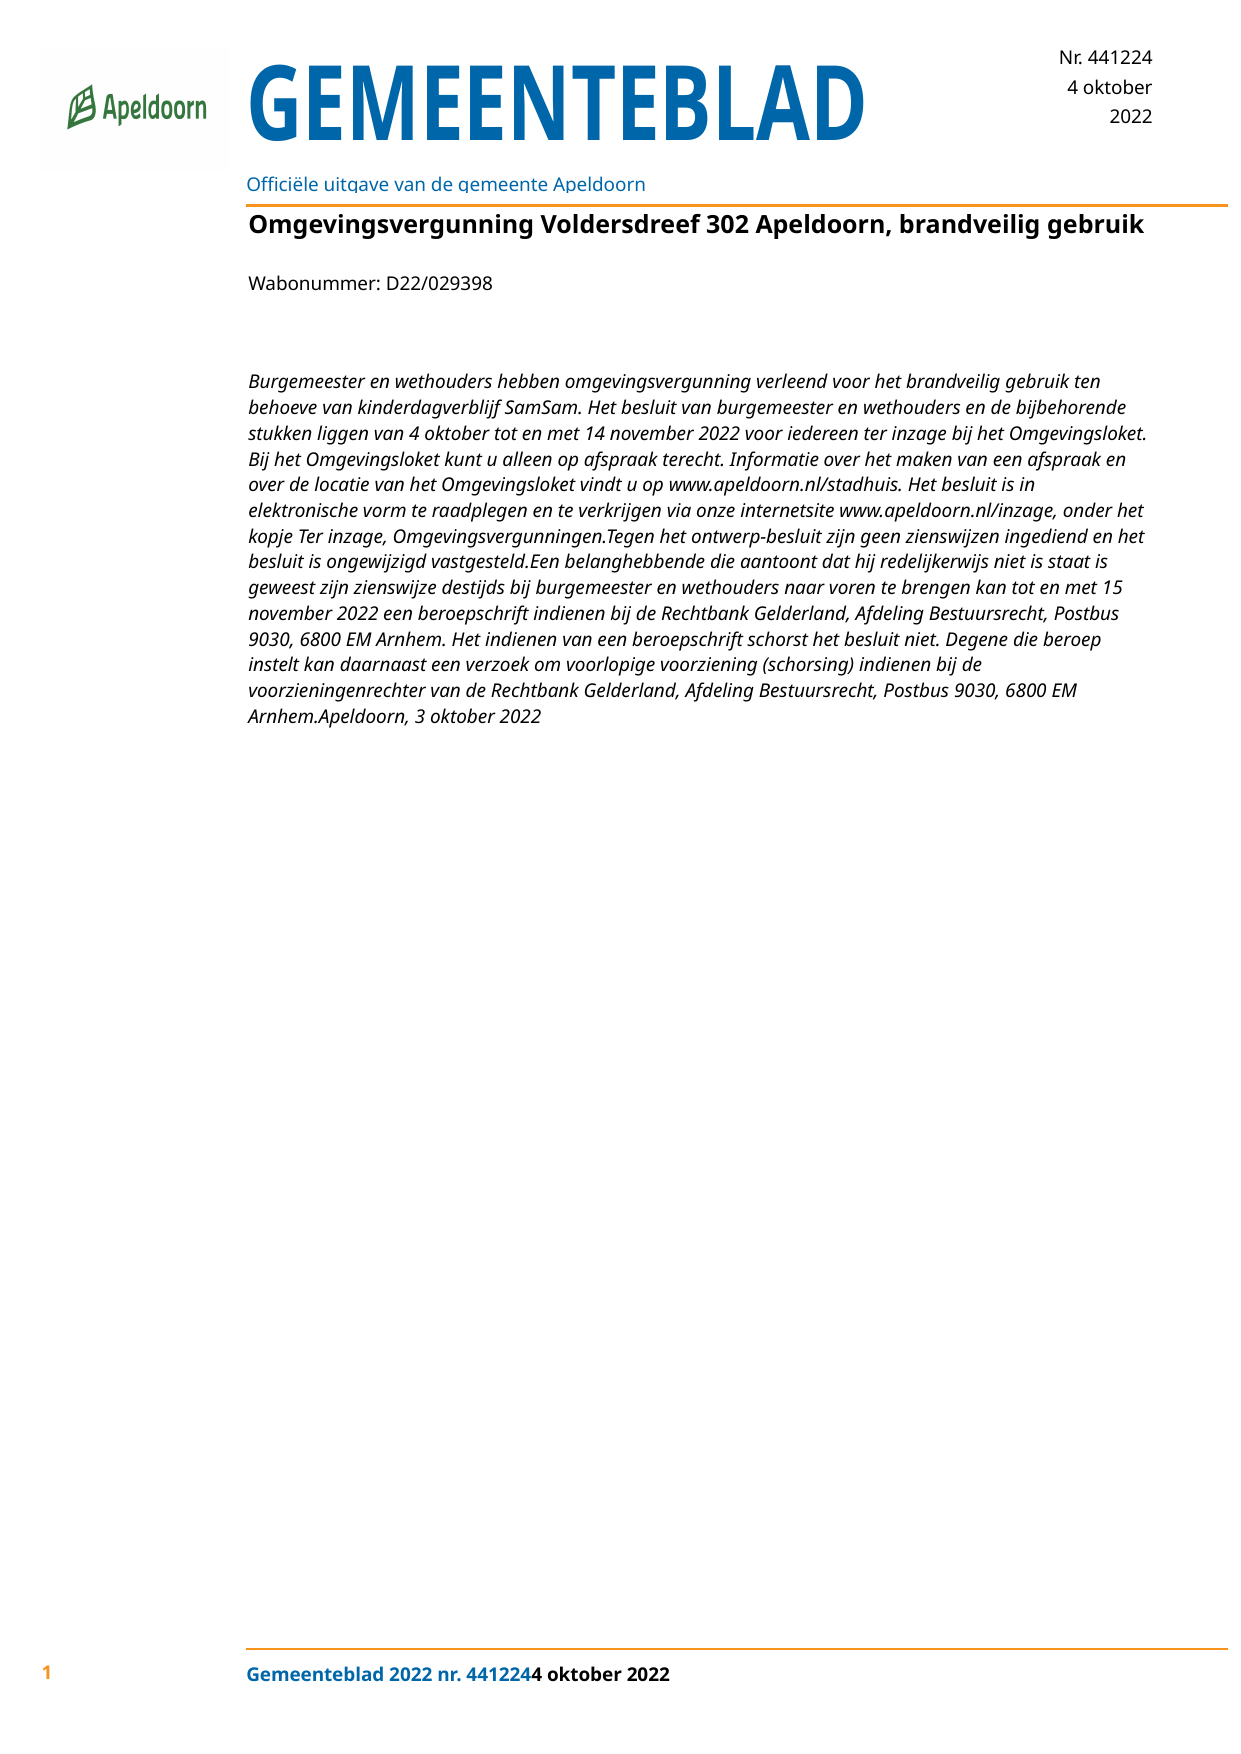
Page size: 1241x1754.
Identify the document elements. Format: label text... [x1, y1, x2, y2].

text Wabonummer: D22/029398 [248, 270, 1152, 296]
text Omgevingsvergunning Voldersdreef 302 Apeldoorn, brandveilig gebruik [248, 207, 1152, 241]
picture [41, 47, 231, 172]
text Burgemeester en wethouders hebben omgevingsvergunning verleend voor het brandveilig gebruik ten behoeve van kinderdagverblijf SamSam. Het besluit van burgemeester en wethouders en de bijbehorende stukken liggen van 4 oktober tot en met 14 november 2022 voor iedereen ter inzage bij het Omgevingsloket. Bij het Omgevingsloket kunt u alleen op afspraak terecht. Informatie over het maken van een afspraak en over de locatie van het Omgevingsloket vindt u op www.apeldoorn.nl/stadhuis. Het besluit is in elektronische vorm te raadplegen en te verkrijgen via onze internetsite www.apeldoorn.nl/inzage, onder het kopje Ter inzage, Omgevingsvergunningen.Tegen het ontwerp-besluit zijn geen zienswijzen ingediend en het besluit is ongewijzigd vastgesteld.Een belanghebbende die aantoont dat hij redelijkerwijs niet is staat is geweest zijn zienswijze destijds bij burgemeester en wethouders naar voren te brengen kan tot en met 15 november 2022 een beroepschrift indienen bij de Rechtbank Gelderland, Afdeling Bestuursrecht, Postbus 9030, 6800 EM Arnhem. Het indienen van een beroepschrift schorst het besluit niet. Degene die beroep instelt kan daarnaast een verzoek om voorlopige voorziening (schorsing) indienen bij de voorzieningenrechter van de Rechtbank Gelderland, Afdeling Bestuursrecht, Postbus 9030, 6800 EM Arnhem.Apeldoorn, 3 oktober 2022 [248, 368, 1152, 729]
